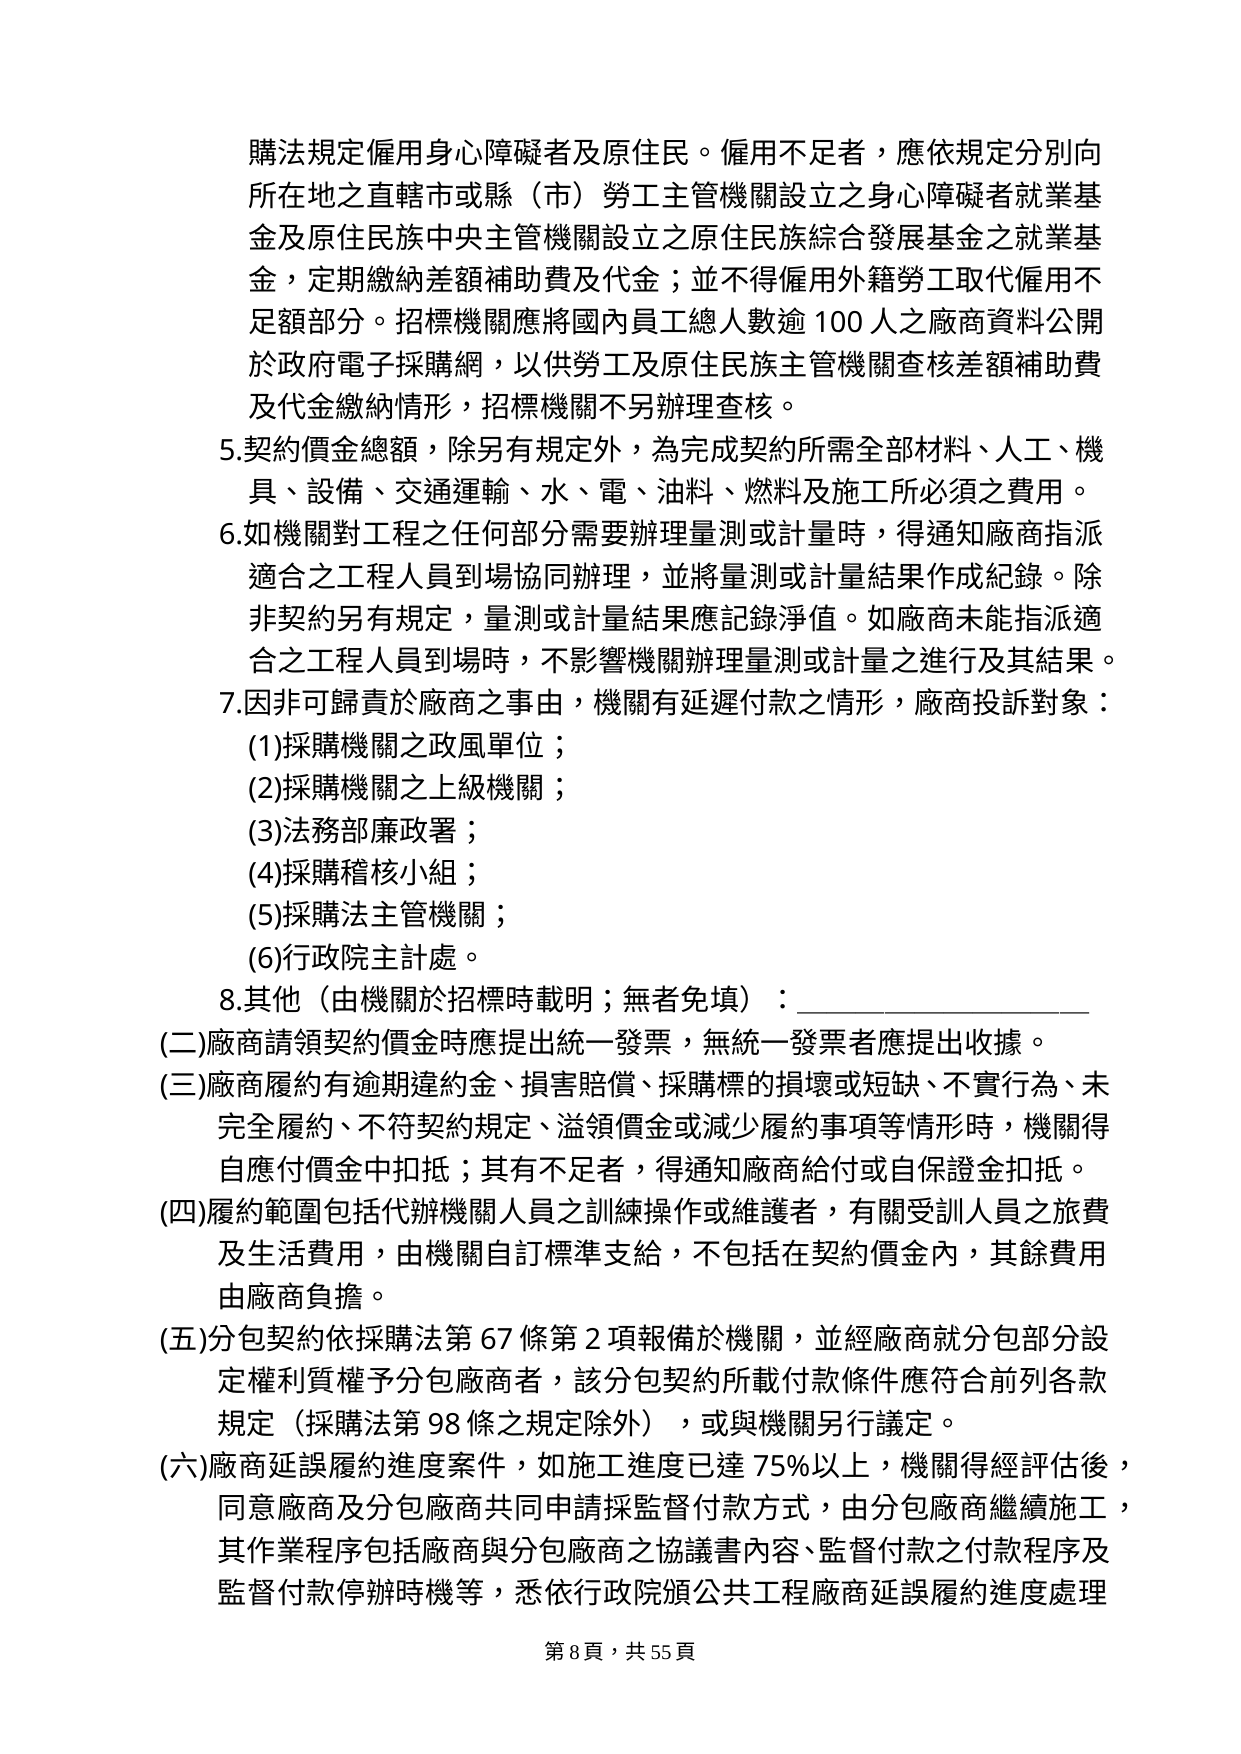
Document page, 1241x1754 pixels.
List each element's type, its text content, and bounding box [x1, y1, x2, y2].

text (6)行政院主計處。 [248, 934, 1110, 977]
text 購法規定僱用身心障礙者及原住民。僱用不足者，應依規定分別向所在地之直轄市或縣（市）勞工主管機關設立之身心障礙者就業基金及原住民族中央主管機關設立之原住民族綜合發展基金之就業基金，定期繳納差額補助費及代金；並不得僱用外籍勞工取代僱用不足額部分。招標機關應將國內員工總人數逾100人之廠商資料公開於政府電子採購網，以供勞工及原住民族主管機關查核差額補助費及代金繳納情形，招標機關不另辦理查核。 [218, 130, 1104, 426]
text (二)廠商請領契約價金時應提出統一發票，無統一發票者應提出收據。 [159, 1019, 1110, 1062]
text 8.其他（由機關於招標時載明；無者免填）：＿＿＿＿＿＿＿＿＿＿ [218, 977, 1104, 1019]
text (六)廠商延誤履約進度案件，如施工進度已達75%以上，機關得經評估後，同意廠商及分包廠商共同申請採監督付款方式，由分包廠商繼續施工，其作業程序包括廠商與分包廠商之協議書內容、監督付款之付款程序及監督付款停辦時機等，悉依行政院頒公共工程廠商延誤履約進度處理要點規定辦理。 [159, 1443, 1110, 1612]
text 6.如機關對工程之任何部分需要辦理量測或計量時，得通知廠商指派適合之工程人員到場協同辦理，並將量測或計量結果作成紀錄。除非契約另有規定，量測或計量結果應記錄淨值。如廠商未能指派適合之工程人員到場時，不影響機關辦理量測或計量之進行及其結果。 [218, 511, 1104, 680]
text (三)廠商履約有逾期違約金、損害賠償、採購標的損壞或短缺、不實行為、未完全履約、不符契約規定、溢領價金或減少履約事項等情形時，機關得自應付價金中扣抵；其有不足者，得通知廠商給付或自保證金扣抵。 [159, 1062, 1110, 1188]
text 5.契約價金總額，除另有規定外，為完成契約所需全部材料、人工、機具、設備、交通運輸、水、電、油料、燃料及施工所必須之費用。 [218, 426, 1104, 511]
text (1)採購機關之政風單位； [248, 722, 1110, 765]
text (五)分包契約依採購法第67條第2項報備於機關，並經廠商就分包部分設定權利質權予分包廠商者，該分包契約所載付款條件應符合前列各款規定（採購法第98條之規定除外），或與機關另行議定。 [159, 1316, 1110, 1443]
text (3)法務部廉政署； [248, 807, 1110, 849]
text (四)履約範圍包括代辦機關人員之訓練操作或維護者，有關受訓人員之旅費及生活費用，由機關自訂標準支給，不包括在契約價金內，其餘費用由廠商負擔。 [159, 1188, 1110, 1316]
text (2)採購機關之上級機關； [248, 765, 1110, 807]
text 7.因非可歸責於廠商之事由，機關有延遲付款之情形，廠商投訴對象： [218, 680, 1104, 722]
text (5)採購法主管機關； [248, 892, 1110, 934]
text (4)採購稽核小組； [248, 849, 1110, 892]
